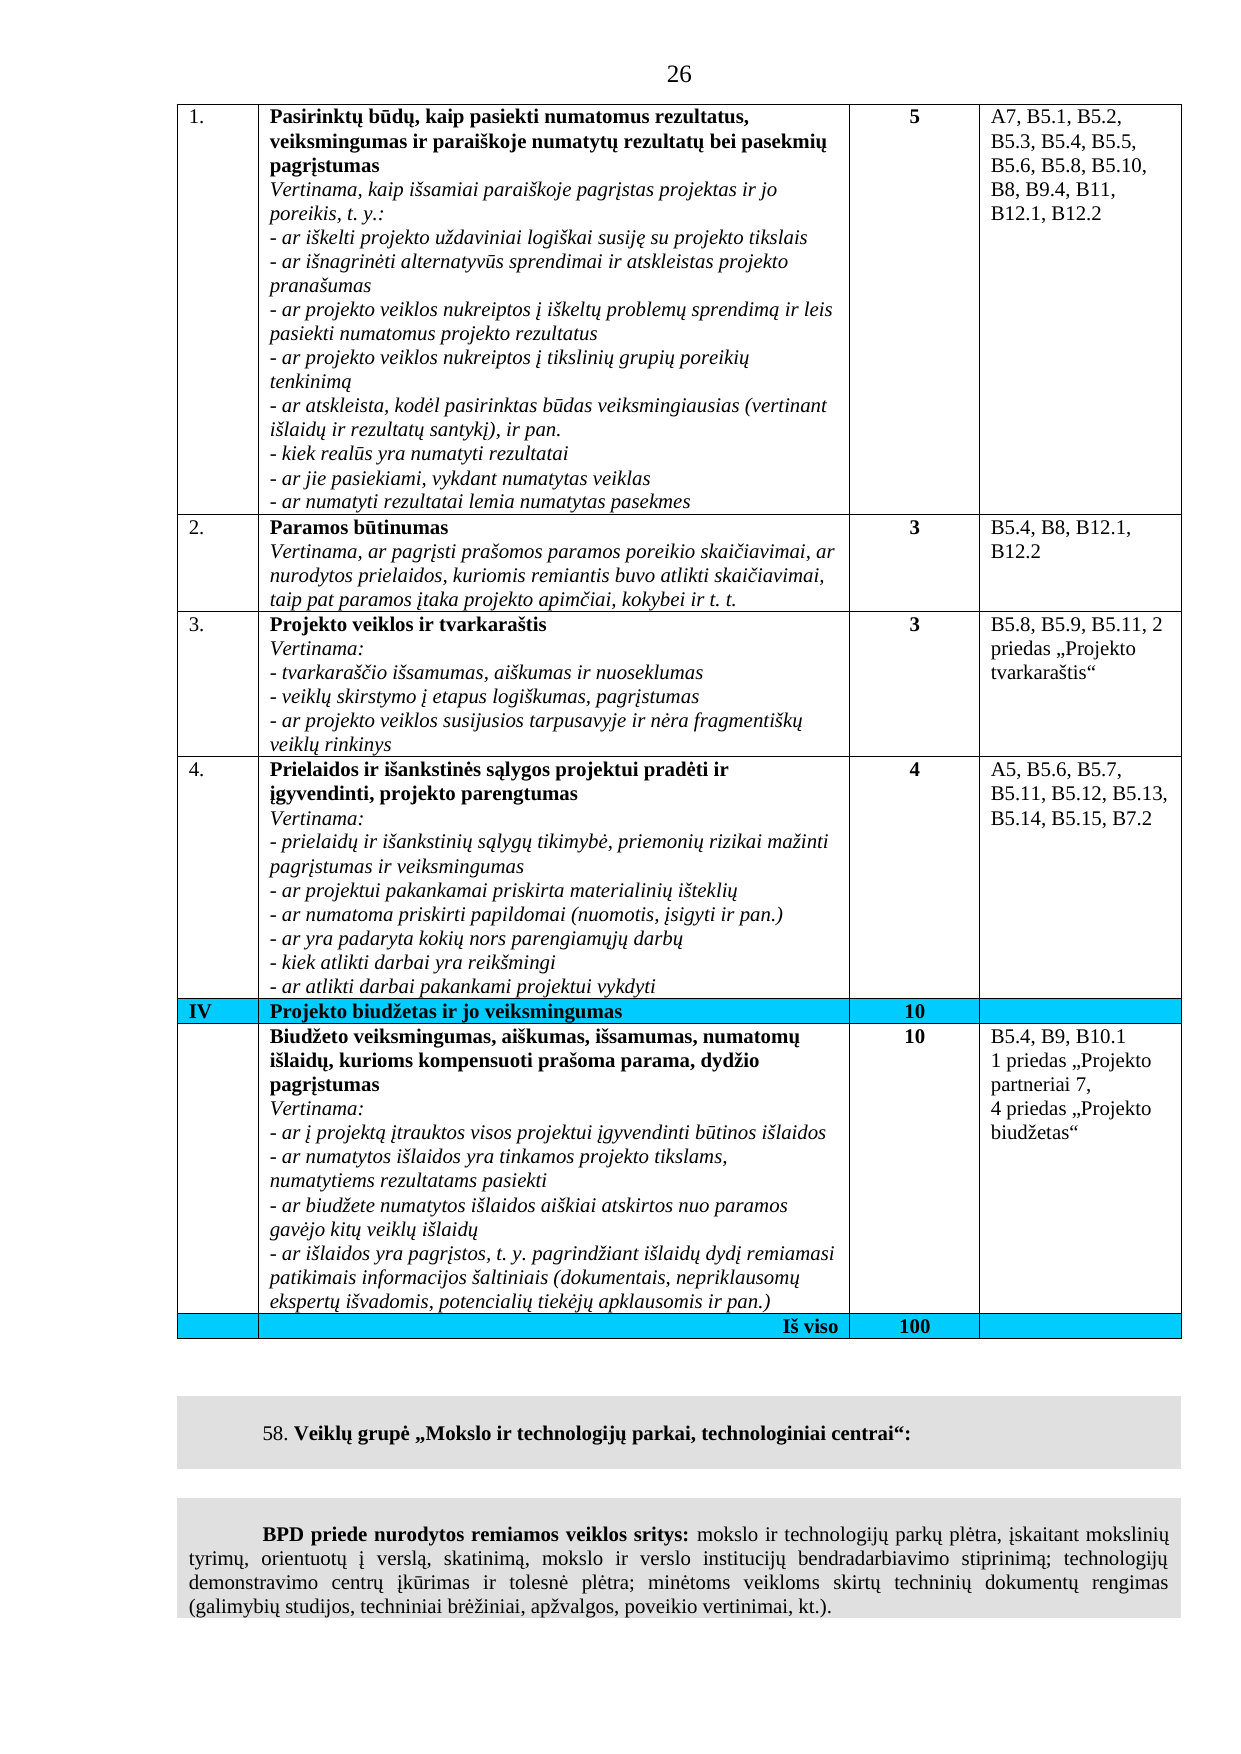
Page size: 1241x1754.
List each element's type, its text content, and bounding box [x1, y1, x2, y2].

table_cell Pasirinktų būdų, kaip pasiekti numatomus rezultatus, veiksmingumas ir paraiškoje numatytų rezultatų bei pasekmių pagrįstumas Vertinama, kaip išsamiai paraiškoje pagrįstas projektas ir jo poreikis, t. y.: - ar iškelti projekto uždaviniai logiškai susiję su projekto tikslais - ar išnagrinėti alternatyvūs sprendimai ir atskleistas projekto pranašumas - ar projekto veiklos nukreiptos į iškeltų problemų sprendimą ir leis pasiekti numatomus projekto rezultatus - ar projekto veiklos nukreiptos į tikslinių grupių poreikių tenkinimą - ar atskleista, kodėl pasirinktas būdas veiksmingiausias (vertinant išlaidų ir rezultatų santykį), ir pan. - kiek realūs yra numatyti rezultatai - ar jie pasiekiami, vykdant numatytas veiklas - ar numatyti rezultatai lemia numatytas pasekmes [259, 105, 849, 513]
table_cell Paramos būtinumas Vertinama, ar pagrįsti prašomos paramos poreikio skaičiavimai, ar nurodytos prielaidos, kuriomis remiantis buvo atlikti skaičiavimai, taip pat paramos įtaka projekto apimčiai, kokybei ir t. t. [259, 515, 849, 611]
table_cell 3 [850, 515, 979, 611]
table_cell 5 [850, 105, 979, 513]
table_cell [178, 1024, 258, 1313]
table_cell 10 [850, 1024, 979, 1313]
table_cell Iš viso [259, 1314, 849, 1338]
table_cell Projekto veiklos ir tvarkaraštis Vertinama: - tvarkaraščio išsamumas, aiškumas ir nuoseklumas - veiklų skirstymo į etapus logiškumas, pagrįstumas - ar projekto veiklos susijusios tarpusavyje ir nėra fragmentiškų veiklų rinkinys [259, 612, 849, 756]
table_cell B5.8, B5.9, B5.11, 2 priedas „Projekto tvarkaraštis“ [980, 612, 1181, 756]
table_cell 4. [178, 757, 258, 998]
table_cell 2. [178, 515, 258, 611]
table_cell IV [178, 999, 258, 1023]
table_cell B5.4, B8, B12.1, B12.2 [980, 515, 1181, 611]
table_header BPD priede nurodytos remiamos veiklos sritys: mokslo ir technologijų parkų plėtra, įskaitant mokslinių tyrimų, orientuotų į verslą, skatinimą, mokslo ir verslo institucijų bendradarbiavimo stiprinimą; technologijų demonstravimo centrų įkūrimas ir tolesnė plėtra; minėtoms veikloms skirtų techninių dokumentų rengimas (galimybių studijos, techniniai brėžiniai, apžvalgos, poveikio vertinimai, kt.). [177, 1498, 1181, 1618]
table_cell [980, 1314, 1181, 1338]
table_cell Projekto biudžetas ir jo veiksmingumas [259, 999, 849, 1023]
table_cell 1. [178, 105, 258, 513]
table_cell 100 [850, 1314, 979, 1338]
table_cell Biudžeto veiksmingumas, aiškumas, išsamumas, numatomų išlaidų, kurioms kompensuoti prašoma parama, dydžio pagrįstumas Vertinama: - ar į projektą įtrauktos visos projektui įgyvendinti būtinos išlaidos - ar numatytos išlaidos yra tinkamos projekto tikslams, numatytiems rezultatams pasiekti - ar biudžete numatytos išlaidos aiškiai atskirtos nuo paramos gavėjo kitų veiklų išlaidų - ar išlaidos yra pagrįstos, t. y. pagrindžiant išlaidų dydį remiamasi patikimais informacijos šaltiniais (dokumentais, nepriklausomų ekspertų išvadomis, potencialių tiekėjų apklausomis ir pan.) [259, 1024, 849, 1313]
table_header 58. Veiklų grupė „Mokslo ir technologijų parkai, technologiniai centrai“: [177, 1396, 1181, 1469]
table_cell 3 [850, 612, 979, 756]
table_cell [178, 1314, 258, 1338]
table_cell B5.4, B9, B10.1 1 priedas „Projekto partneriai 7, 4 priedas „Projekto biudžetas“ [980, 1024, 1181, 1313]
table_cell A5, B5.6, B5.7, B5.11, B5.12, B5.13, B5.14, B5.15, B7.2 [980, 757, 1181, 998]
table_cell 10 [850, 999, 979, 1023]
table_cell 4 [850, 757, 979, 998]
table_cell 3. [178, 612, 258, 756]
table_cell Prielaidos ir išankstinės sąlygos projektui pradėti ir įgyvendinti, projekto parengtumas Vertinama: - prielaidų ir išankstinių sąlygų tikimybė, priemonių rizikai mažinti pagrįstumas ir veiksmingumas - ar projektui pakankamai priskirta materialinių išteklių - ar numatoma priskirti papildomai (nuomotis, įsigyti ir pan.) - ar yra padaryta kokių nors parengiamųjų darbų - kiek atlikti darbai yra reikšmingi - ar atlikti darbai pakankami projektui vykdyti [259, 757, 849, 998]
table_cell A7, B5.1, B5.2, B5.3, B5.4, B5.5, B5.6, B5.8, B5.10, B8, B9.4, B11, B12.1, B12.2 [980, 105, 1181, 513]
table_cell [980, 999, 1181, 1023]
